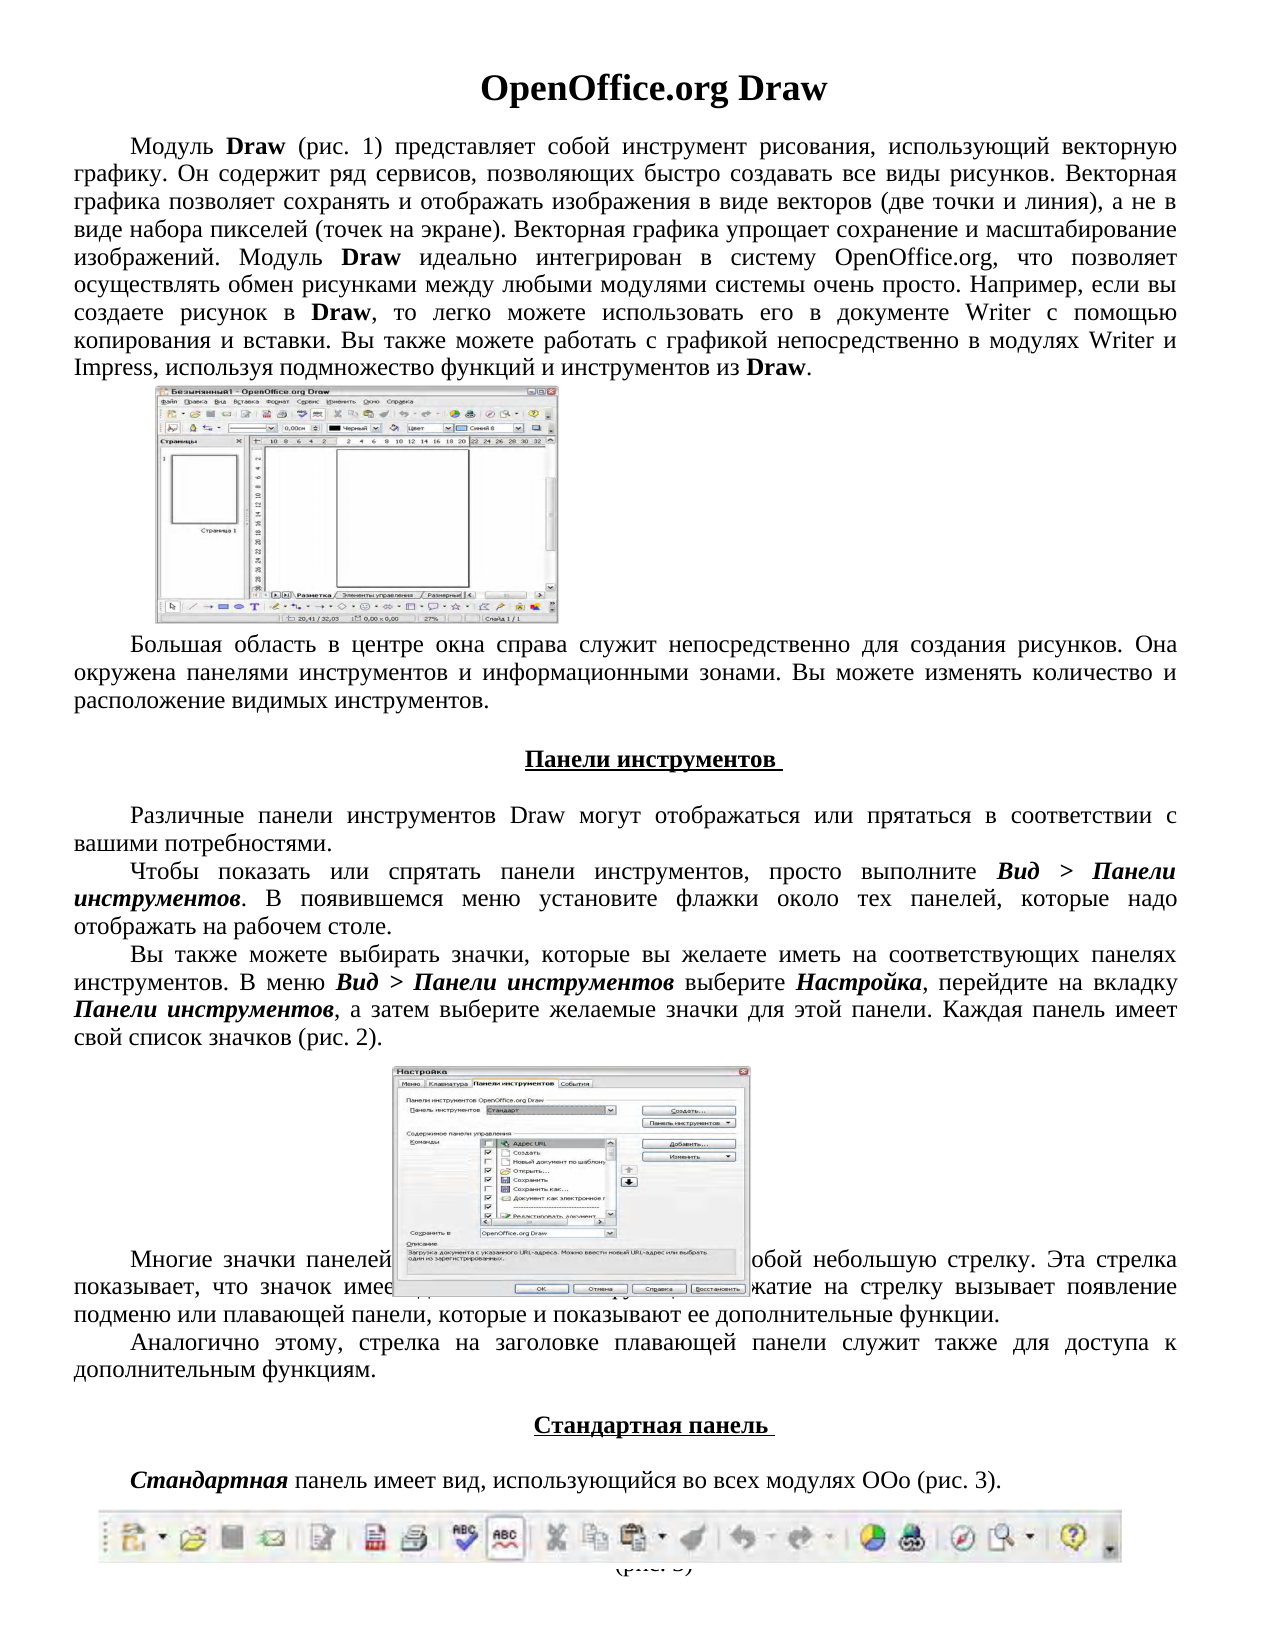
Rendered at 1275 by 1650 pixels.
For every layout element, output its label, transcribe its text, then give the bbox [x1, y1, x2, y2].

text Модуль Draw (рис. 1) представляет собой инструмент рисования, использующий векторную графику. Он содержит ряд сервисов, позволяющих быстро создавать все виды рисунков. Векторная графика позволяет сохранять и отображать изображения в виде векторов (две точки и линия), а не в виде набора пикселей (точек на экране). Векторная графика упрощает сохранение и масштабирование изображений. Модуль Draw идеально интегрирован в систему OpenOffice.org, что позволяет осуществлять обмен рисунками между любыми модулями системы очень просто. Например, если вы создаете рисунок в Draw, то легко можете использовать его в документе Writer с помощью копирования и вставки. Вы также можете работать с графикой непосредственно в модулях Writer и Impress, используя подмножество функций и инструментов из Draw. [73, 132, 1178, 381]
picture [392, 1063, 752, 1297]
text Большая область в центре окна справа служит непосредственно для создания рисунков. Она окружена панелями инструментов и информационными зонами. Вы можете изменять количество и расположение видимых инструментов. [73, 631, 1178, 714]
text Различные панели инструментов Draw могут отображаться или прятаться в соответствии с вашими потребностями. [73, 801, 1178, 857]
text (рис. 2) [752, 1217, 1178, 1245]
text (рис. 1) [73, 575, 153, 603]
text Аналогично этому, стрелка на заголовке плавающей панели служит также для доступа к дополнительным функциям. [73, 1328, 1178, 1383]
text Многие значки панелей инструментов имеют рядом с собой небольшую стрелку. Эта стрелка показывает, что значок имеет дополнительные функции. Нажатие на стрелку вызывает появление подменю или плавающей панели, которые и показывают ее дополнительные функции. [73, 1245, 1178, 1328]
text (рис. 3) [73, 1549, 1178, 1577]
text (рис. 1) [559, 575, 1178, 603]
text Стандартная панель [73, 1411, 1178, 1439]
picture [79, 1494, 1169, 1569]
text Стандартная панель имеет вид, использующийся во всех модулях OOo (рис. 3). [73, 1466, 1178, 1494]
text (рис. 2) [73, 1217, 392, 1245]
text OpenOffice.org Draw [73, 67, 1178, 109]
text Вы также можете выбирать значки, которые вы желаете иметь на соответствующих панелях инструментов. В меню Вид > Панели инструментов выберите Настройка, перейдите на вкладку Панели инструментов, а затем выберите желаемые значки для этой панели. Каждая панель имеет свой список значков (рис. 2). [73, 940, 1178, 1051]
picture [153, 383, 559, 624]
text Панели инструментов [73, 741, 1178, 774]
text Чтобы показать или спрятать панели инструментов, просто выполните Вид > Панели инструментов. В появившемся меню установите флажки около тех панелей, которые надо отображать на рабочем столе. [73, 857, 1178, 940]
